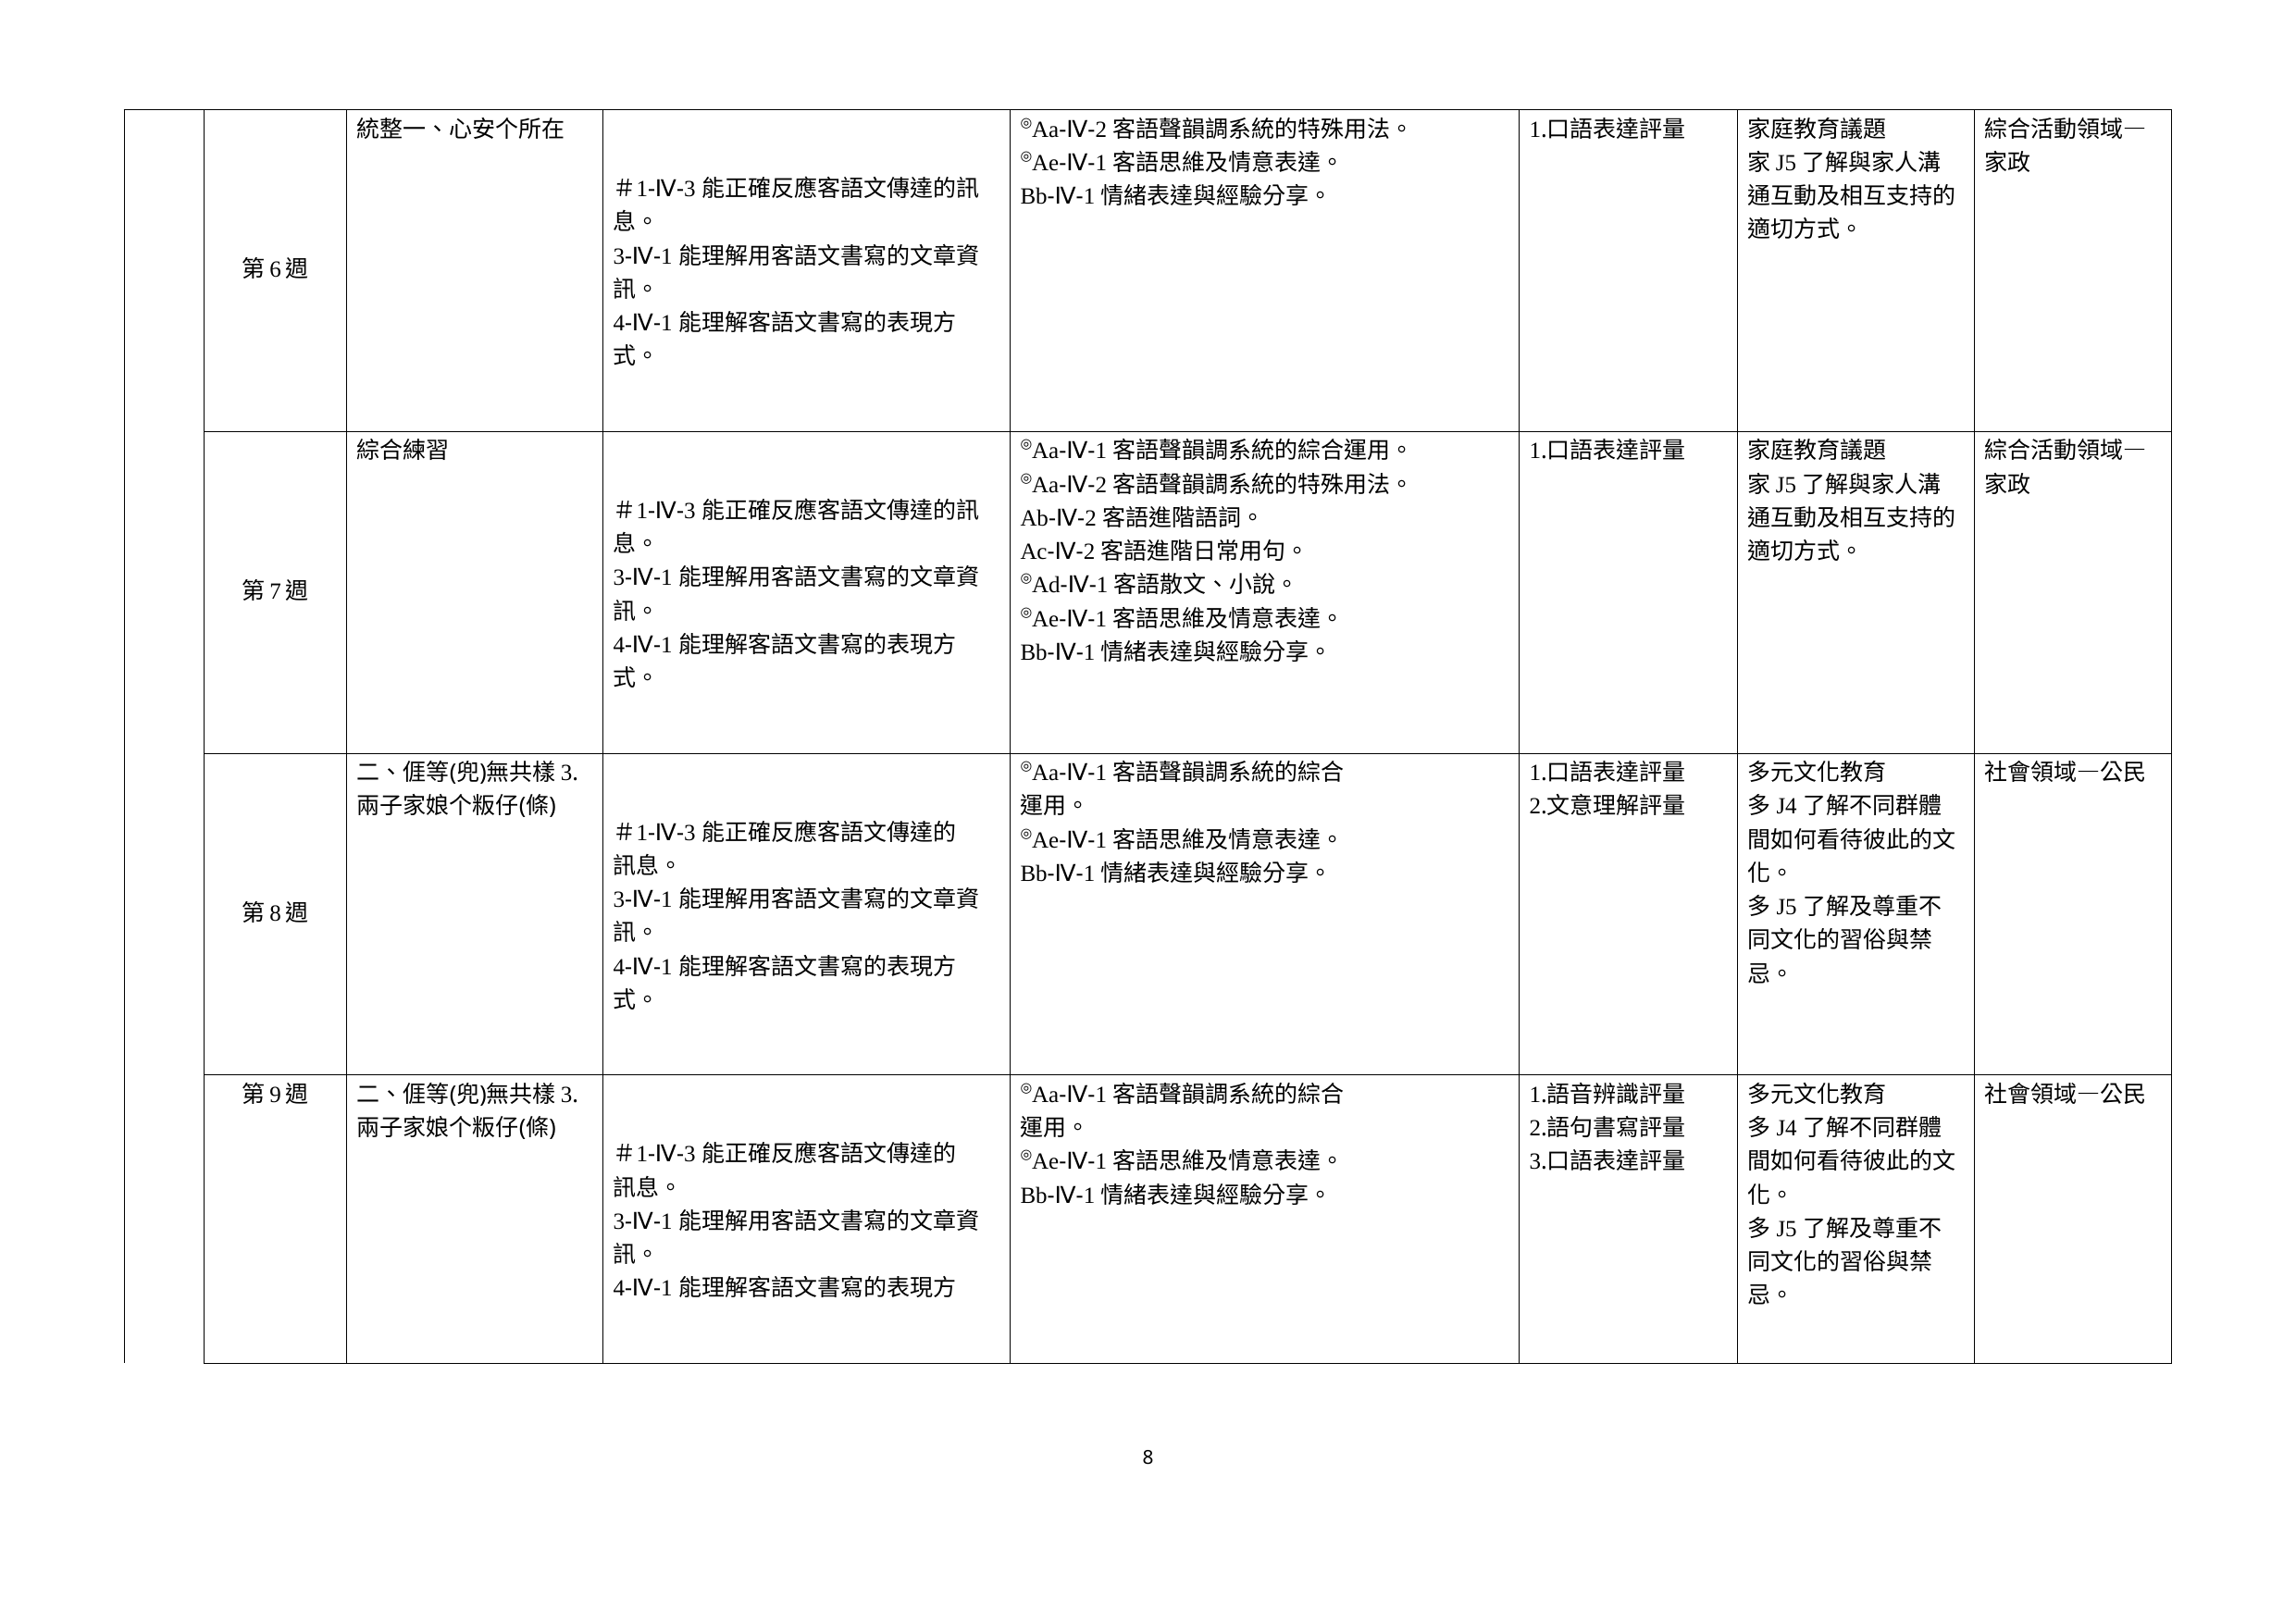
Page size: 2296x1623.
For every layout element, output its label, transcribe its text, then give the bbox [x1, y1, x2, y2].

table_cell ◎Aa-Ⅳ-2 客語聲韻調系統的特殊用法。 ◎Ae-Ⅳ-1 客語思維及情意表達。 Bb-Ⅳ-1 情緒表達與經驗分享。 [1011, 110, 1519, 431]
table_cell ＃1-Ⅳ-3 能正確反應客語文傳達的訊息。 3-Ⅳ-1 能理解用客語文書寫的文章資訊。 4-Ⅳ-1 能理解客語文書寫的表現方式。 [603, 432, 1010, 752]
table_cell 綜合活動領域—家政 [1975, 110, 2171, 431]
table_cell 家庭教育議題 家J5 了解與家人溝通互動及相互支持的適切方式。 [1738, 110, 1974, 431]
table_cell 社會領域—公民 [1975, 754, 2171, 1074]
table_cell 1.口語表達評量 2.文意理解評量 [1520, 754, 1737, 1074]
table_cell 多元文化教育 多 J4 了解不同群體間如何看待彼此的文化。 多 J5 了解及尊重不同文化的習俗與禁忌。 [1738, 1075, 1974, 1363]
table_cell 二、𠊎等(兜)無共樣3.兩子家娘个粄仔(條) [347, 754, 602, 1074]
table_cell ◎Aa-Ⅳ-1 客語聲韻調系統的綜合運用。 ◎Aa-Ⅳ-2 客語聲韻調系統的特殊用法。 Ab-Ⅳ-2 客語進階語詞。 Ac-Ⅳ-2 客語進階日常用句。 ◎Ad-Ⅳ-1 客語散文、小說。 ◎Ae-Ⅳ-1 客語思維及情意表達。 Bb-Ⅳ-1 情緒表達與經驗分享。 [1011, 432, 1519, 752]
table_cell 二、𠊎等(兜)無共樣3.兩子家娘个粄仔(條) [347, 1075, 602, 1363]
table_cell ◎Aa-Ⅳ-1 客語聲韻調系統的綜合 運用。 ◎Ae-Ⅳ-1 客語思維及情意表達。 Bb-Ⅳ-1 情緒表達與經驗分享。 [1011, 1075, 1519, 1363]
table_cell 綜合活動領域—家政 [1975, 432, 2171, 752]
table_cell ＃1-Ⅳ-3 能正確反應客語文傳達的訊息。 3-Ⅳ-1 能理解用客語文書寫的文章資訊。 4-Ⅳ-1 能理解客語文書寫的表現方式。 [603, 110, 1010, 431]
table_cell 社會領域—公民 [1975, 1075, 2171, 1363]
table_cell ◎Aa-Ⅳ-1 客語聲韻調系統的綜合 運用。 ◎Ae-Ⅳ-1 客語思維及情意表達。 Bb-Ⅳ-1 情緒表達與經驗分享。 [1011, 754, 1519, 1074]
table_cell 1.口語表達評量 [1520, 110, 1737, 431]
table_cell 1.口語表達評量 [1520, 432, 1737, 752]
table_cell 第9週 [205, 1075, 346, 1363]
table_cell 第8週 [205, 754, 346, 1074]
table_cell 第7週 [205, 432, 346, 752]
table_cell 家庭教育議題 家J5 了解與家人溝通互動及相互支持的適切方式。 [1738, 432, 1974, 752]
table_cell ＃1-Ⅳ-3 能正確反應客語文傳達的 訊息。 3-Ⅳ-1 能理解用客語文書寫的文章資訊。 4-Ⅳ-1 能理解客語文書寫的表現方 [603, 1075, 1010, 1363]
table_cell 多元文化教育 多 J4 了解不同群體間如何看待彼此的文化。 多 J5 了解及尊重不同文化的習俗與禁忌。 [1738, 754, 1974, 1074]
table_cell 1.語音辨識評量 2.語句書寫評量 3.口語表達評量 [1520, 1075, 1737, 1363]
table_cell 統整一、心安个所在 [347, 110, 602, 431]
table_cell ＃1-Ⅳ-3 能正確反應客語文傳達的 訊息。 3-Ⅳ-1 能理解用客語文書寫的文章資訊。 4-Ⅳ-1 能理解客語文書寫的表現方式。 [603, 754, 1010, 1074]
table_cell 綜合練習 [347, 432, 602, 752]
table_cell 第6週 [205, 110, 346, 431]
